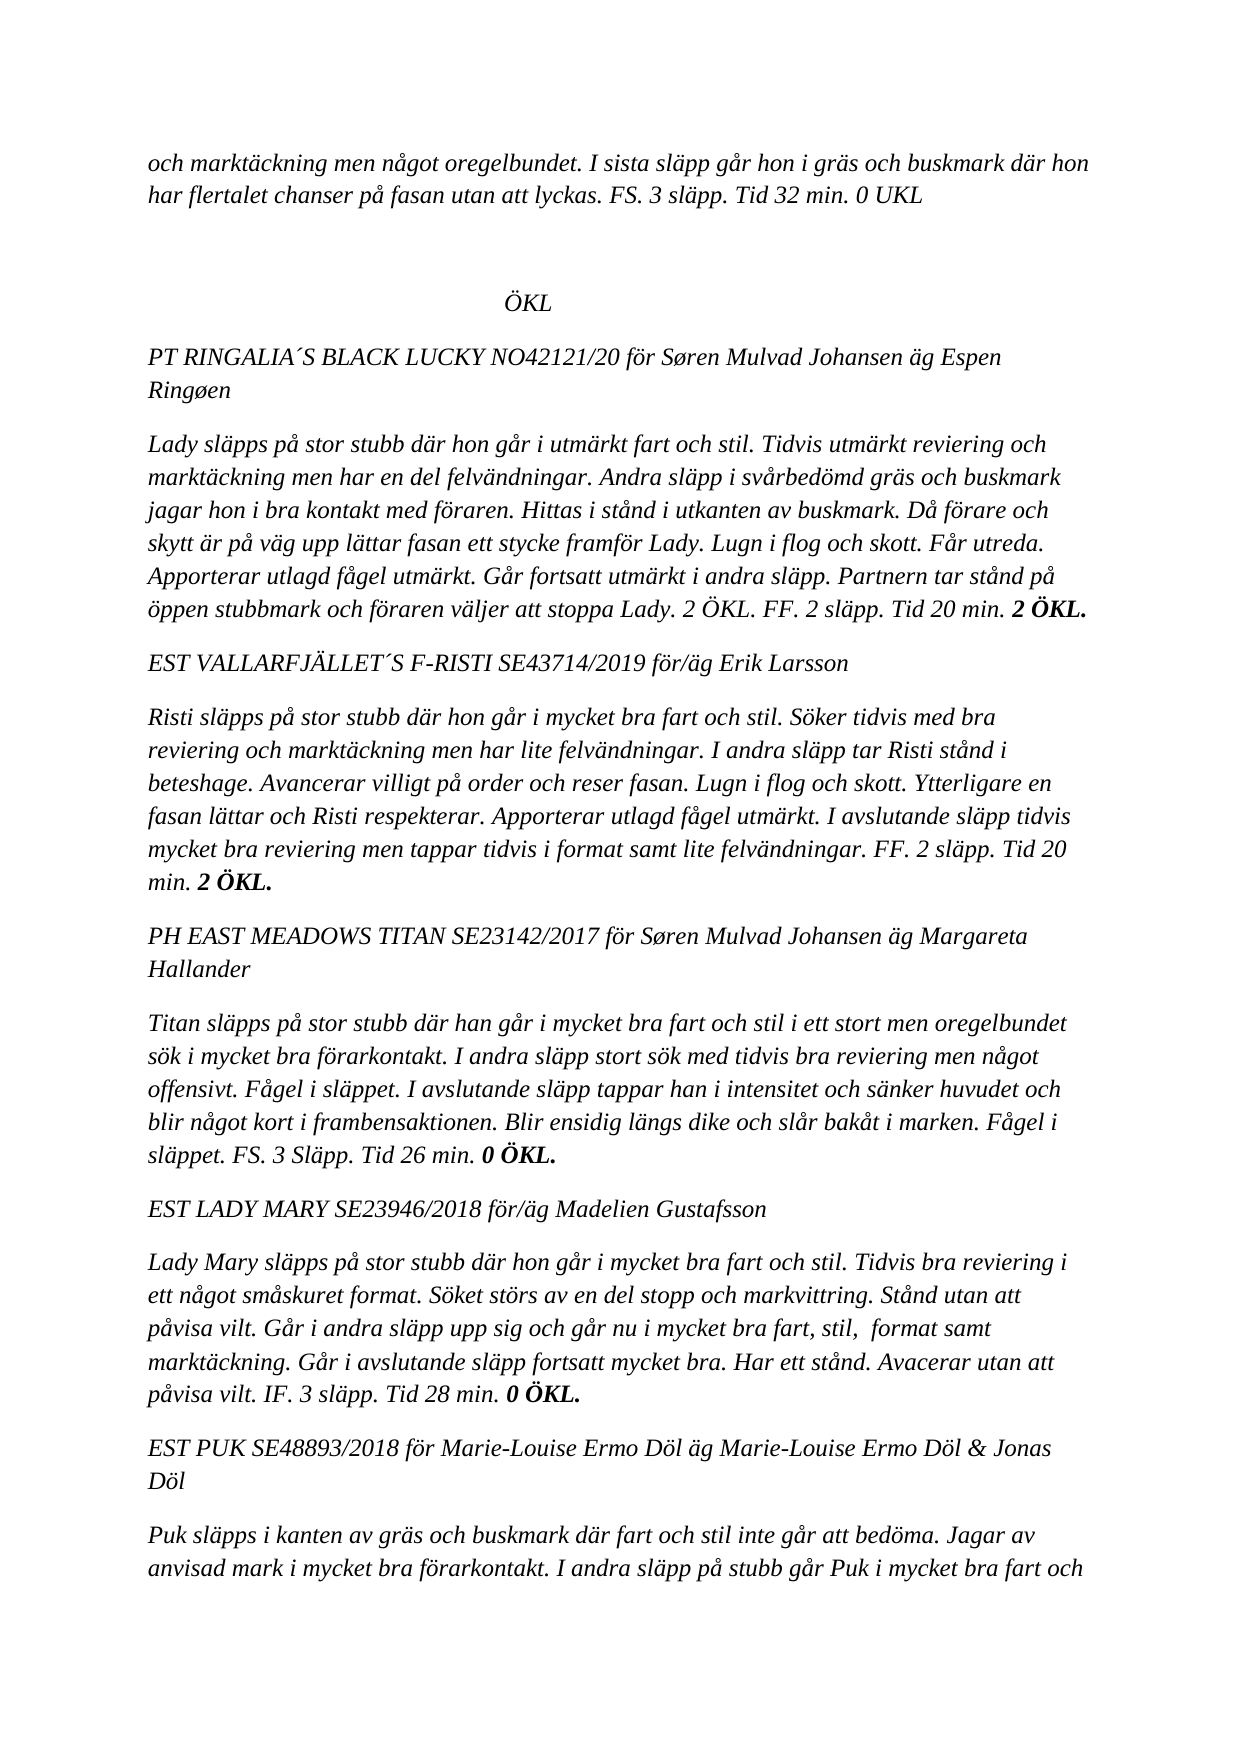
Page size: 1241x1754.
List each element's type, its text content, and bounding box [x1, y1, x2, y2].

text EST PUK SE48893/2018 för Marie-Louise Ermo Döl äg Marie-Louise Ermo Döl & Jonas Döl [148, 1433, 1093, 1495]
text PT RINGALIA´S BLACK LUCKY NO42121/20 för Søren Mulvad Johansen äg Espen Ringøen [148, 342, 1093, 404]
text och marktäckning men något oregelbundet. I sista släpp går hon i gräs och buskmark där hon har flertalet chanser på fasan utan att lyckas. FS. 3 släpp. Tid 32 min. 0 UKL [148, 148, 1093, 209]
text Lady släpps på stor stubb där hon går i utmärkt fart och stil. Tidvis utmärkt reviering och marktäckning men har en del felvändningar. Andra släpp i svårbedömd gräs och buskmark jagar hon i bra kontakt med föraren. Hittas i stånd i utkanten av buskmark. Då förare och skytt är på väg upp lättar fasan ett stycke framför Lady. Lugn i flog och skott. Får utreda. Apporterar utlagd fågel utmärkt. Går fortsatt utmärkt i andra släpp. Partnern tar stånd på öppen stubbmark och föraren väljer att stoppa Lady. 2 ÖKL. FF. 2 släpp. Tid 20 min. 2 ÖKL. [148, 429, 1093, 623]
text Lady Mary släpps på stor stubb där hon går i mycket bra fart och stil. Tidvis bra reviering i ett något småskuret format. Söket störs av en del stopp och markvittring. Stånd utan att påvisa vilt. Går i andra släpp upp sig och går nu i mycket bra fart, stil, format samt marktäckning. Går i avslutande släpp fortsatt mycket bra. Har ett stånd. Avacerar utan att påvisa vilt. IF. 3 släpp. Tid 28 min. 0 ÖKL. [148, 1247, 1093, 1408]
text EST VALLARFJÄLLET´S F-RISTI SE43714/2019 för/äg Erik Larsson [148, 648, 1093, 677]
text EST LADY MARY SE23946/2018 för/äg Madelien Gustafsson [148, 1194, 1093, 1222]
text Risti släpps på stor stubb där hon går i mycket bra fart och stil. Söker tidvis med bra reviering och marktäckning men har lite felvändningar. I andra släpp tar Risti stånd i beteshage. Avancerar villigt på order och reser fasan. Lugn i flog och skott. Ytterligare en fasan lättar och Risti respekterar. Apporterar utlagd fågel utmärkt. I avslutande släpp tidvis mycket bra reviering men tappar tidvis i format samt lite felvändningar. FF. 2 släpp. Tid 20 min. 2 ÖKL. [148, 702, 1093, 896]
text ÖKL [148, 288, 1093, 317]
text PH EAST MEADOWS TITAN SE23142/2017 för Søren Mulvad Johansen äg Margareta Hallander [148, 921, 1093, 983]
text Puk släpps i kanten av gräs och buskmark där fart och stil inte går att bedöma. Jagar av anvisad mark i mycket bra förarkontakt. I andra släpp på stubb går Puk i mycket bra fart och [148, 1520, 1093, 1582]
text Titan släpps på stor stubb där han går i mycket bra fart och stil i ett stort men oregelbundet sök i mycket bra förarkontakt. I andra släpp stort sök med tidvis bra reviering men något offensivt. Fågel i släppet. I avslutande släpp tappar han i intensitet och sänker huvudet och blir något kort i frambensaktionen. Blir ensidig längs dike och slår bakåt i marken. Fågel i släppet. FS. 3 Släpp. Tid 26 min. 0 ÖKL. [148, 1008, 1093, 1168]
